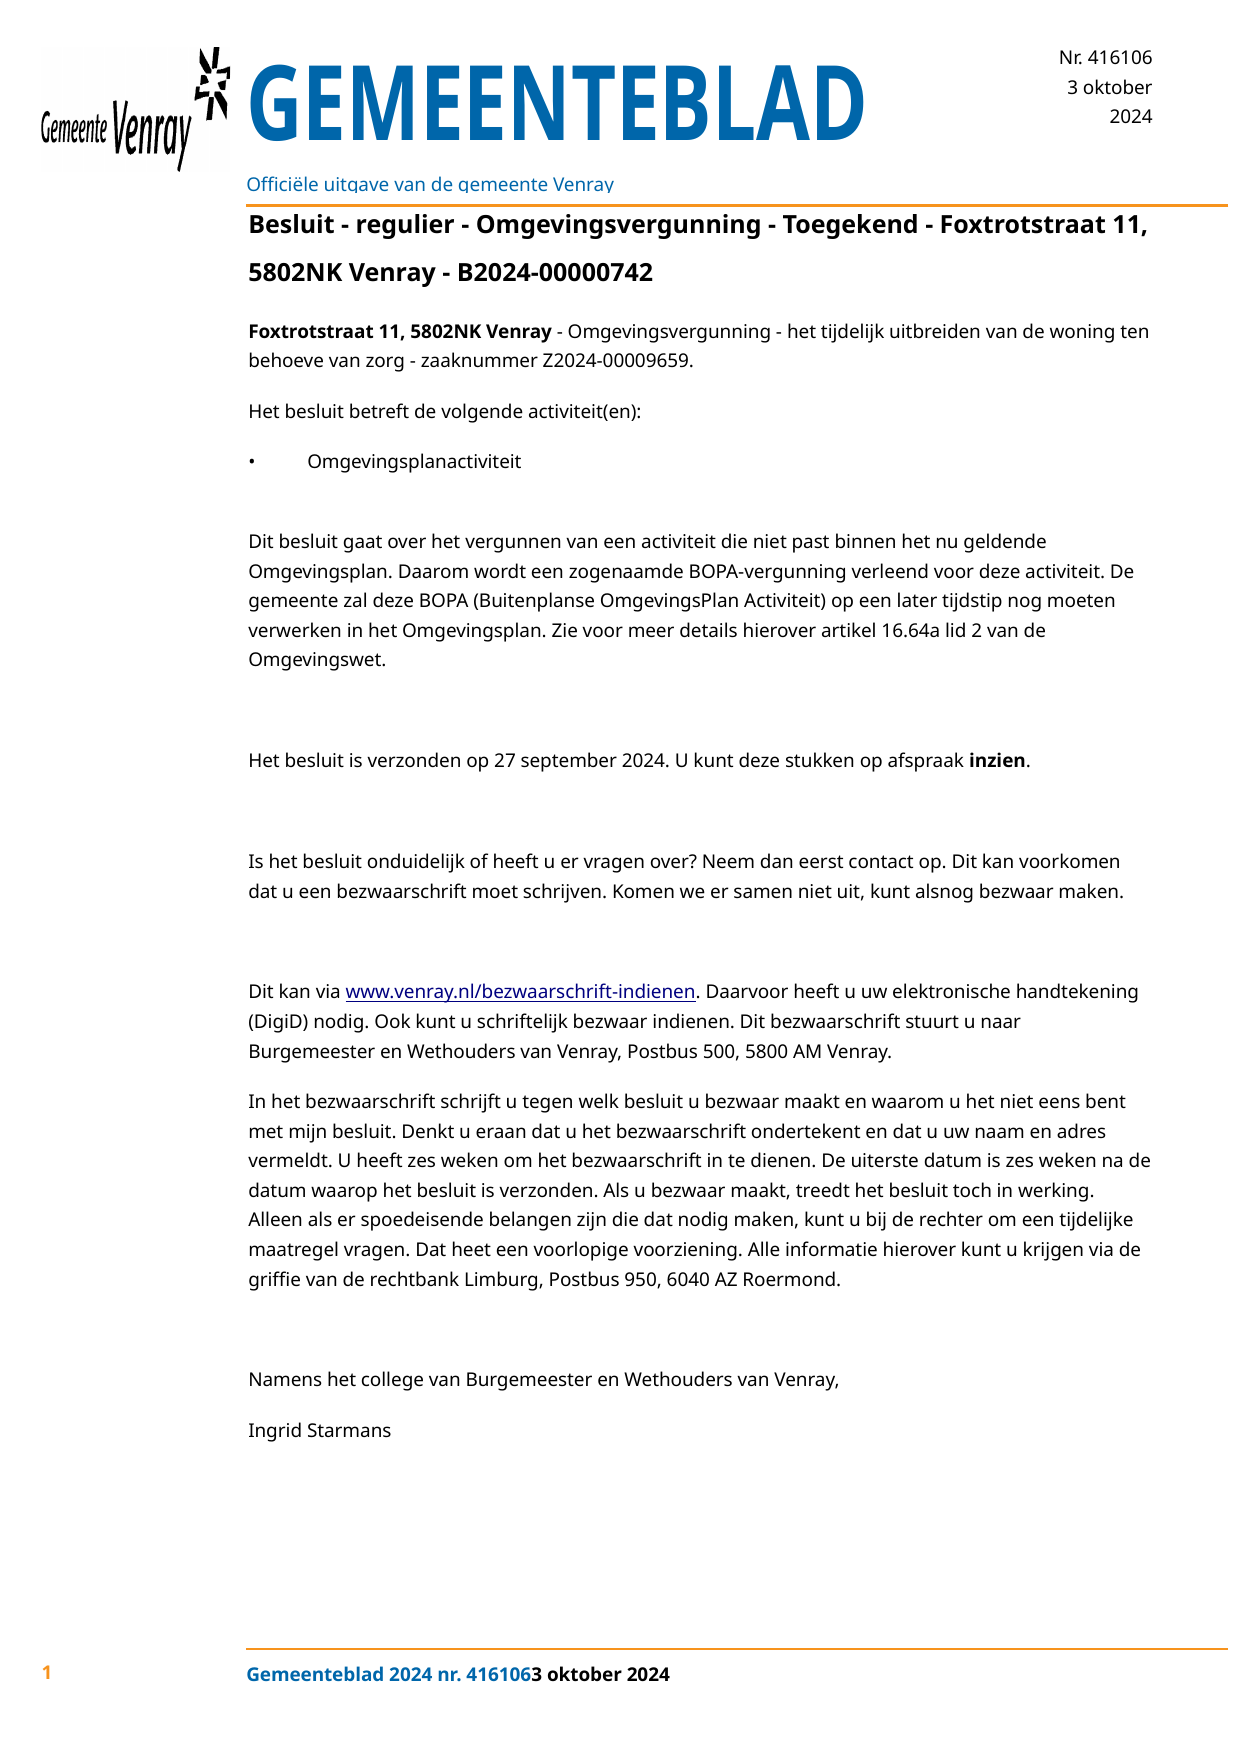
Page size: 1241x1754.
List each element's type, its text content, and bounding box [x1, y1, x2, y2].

text Dit kan via www.venray.nl/bezwaarschrift-indienen. Daarvoor heeft u uw elektronische handtekening (DigiD) nodig. Ook kunt u schriftelijk bezwaar indienen. Dit bezwaarschrift stuurt u naar Burgemeester en Wethouders van Venray, Postbus 500, 5800 AM Venray. [248, 979, 1152, 1064]
text Dit besluit gaat over het vergunnen van een activiteit die niet past binnen het nu geldende Omgevingsplan. Daarom wordt een zogenaamde BOPA-vergunning verleend voor deze activiteit. De gemeente zal deze BOPA (Buitenplanse OmgevingsPlan Activiteit) op een later tijdstip nog moeten verwerken in het Omgevingsplan. Zie voor meer details hierover artikel 16.64a lid 2 van de Omgevingswet. [248, 528, 1152, 672]
text Het besluit is verzonden op 27 september 2024. U kunt deze stukken op afspraak inzien. [248, 747, 1152, 773]
text Is het besluit onduidelijk of heeft u er vragen over? Neem dan eerst contact op. Dit kan voorkomen dat u een bezwaarschrift moet schrijven. Komen we er samen niet uit, kunt alsnog bezwaar maken. [248, 848, 1152, 904]
text Namens het college van Burgemeester en Wethouders van Venray, [248, 1367, 1152, 1392]
text In het bezwaarschrift schrijft u tegen welk besluit u bezwaar maakt en waarom u het niet eens bent met mijn besluit. Denkt u eraan dat u het bezwaarschrift ondertekent en dat u uw naam en adres vermeldt. U heeft zes weken om het bezwaarschrift in te dienen. De uiterste datum is zes weken na de datum waarop het besluit is verzonden. Als u bezwaar maakt, treedt het besluit toch in werking. Alleen als er spoedeisende belangen zijn die dat nodig maken, kunt u bij de rechter om een tijdelijke maatregel vragen. Dat heet een voorlopige voorziening. Alle informatie hierover kunt u krijgen via de griffie van de rechtbank Limburg, Postbus 950, 6040 AZ Roermond. [248, 1088, 1152, 1292]
text Besluit - regulier - Omgevingsvergunning - Toegekend - Foxtrotstraat 11, 5802NK Venray - B2024-00000742 [248, 207, 1152, 288]
text Foxtrotstraat 11, 5802NK Venray - Omgevingsvergunning - het tijdelijk uitbreiden van de woning ten behoeve van zorg - zaaknummer Z2024-00009659. [248, 318, 1152, 373]
text Ingrid Starmans [248, 1417, 1152, 1443]
text Het besluit betreft de volgende activiteit(en): [248, 398, 1152, 424]
picture [41, 47, 231, 172]
list Omgevingsplanactiviteit [248, 448, 1152, 474]
